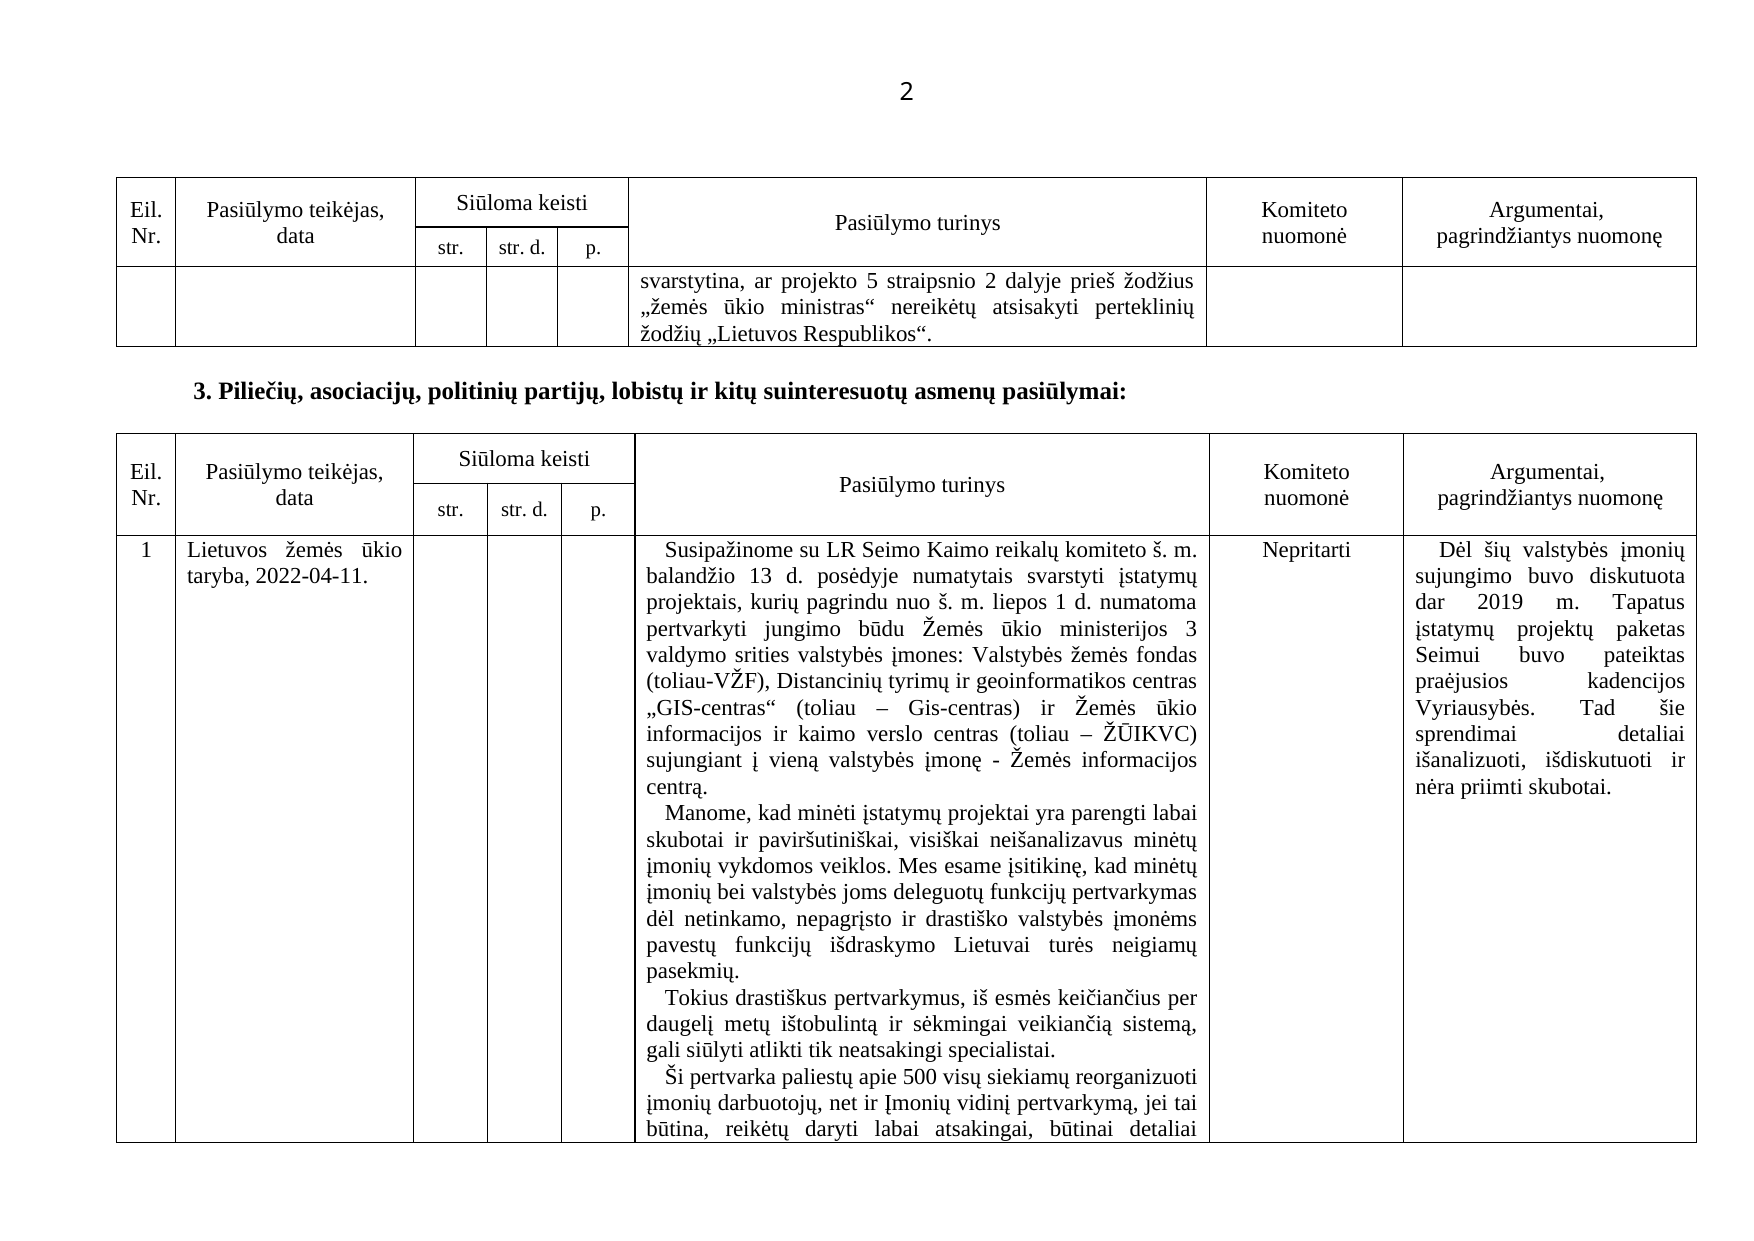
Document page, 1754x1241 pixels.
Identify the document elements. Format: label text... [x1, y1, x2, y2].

table_cell [176, 267, 415, 346]
table_header Pasiūlymo turinys [636, 434, 1209, 535]
table_cell str. d. [487, 228, 557, 266]
table_header Pasiūlymo turinys [629, 178, 1206, 266]
table_cell 1 [117, 536, 175, 1142]
table_cell [558, 267, 628, 346]
table_header Argumentai, pagrindžiantys nuomonę [1404, 434, 1696, 535]
table_header Pasiūlymo teikėjas, data [176, 434, 413, 535]
table_cell Dėl šių valstybės įmonių sujungimo buvo diskutuota dar 2019 m. Tapatus įstatymų projektų paketas Seimui buvo pateiktas praėjusios kadencijos Vyriausybės. Tad šie sprendimai detaliai išanalizuoti, išdiskutuoti ir nėra priimti skubotai. [1404, 536, 1696, 1142]
table_cell str. d. [488, 484, 561, 535]
table_cell Susipažinome su LR Seimo Kaimo reikalų komiteto š. m. balandžio 13 d. posėdyje numatytais svarstyti įstatymų projektais, kurių pagrindu nuo š. m. liepos 1 d. numatoma pertvarkyti jungimo būdu Žemės ūkio ministerijos 3 valdymo srities valstybės įmones: Valstybės žemės fondas (toliau-VŽF), Distancinių tyrimų ir geoinformatikos centras „GIS-centras“ (toliau – Gis-centras) ir Žemės ūkio informacijos ir kaimo verslo centras (toliau – ŽŪIKVC) sujungiant į vieną valstybės įmonę - Žemės informacijos centrą. Manome, kad minėti įstatymų projektai yra parengti labai skubotai ir paviršutiniškai, visiškai neišanalizavus minėtų įmonių vykdomos veiklos. Mes esame įsitikinę, kad minėtų įmonių bei valstybės joms deleguotų funkcijų pertvarkymas dėl netinkamo, nepagrįsto ir drastiško valstybės įmonėms pavestų funkcijų išdraskymo Lietuvai turės neigiamų pasekmių. Tokius drastiškus pertvarkymus, iš esmės keičiančius per daugelį metų ištobulintą ir sėkmingai veikiančią sistemą, gali siūlyti atlikti tik neatsakingi specialistai. Ši pertvarka paliestų apie 500 visų siekiamų reorganizuoti įmonių darbuotojų, net ir Įmonių vidinį pertvarkymą, jei tai būtina, reikėtų daryti labai atsakingai, būtinai detaliai [636, 536, 1209, 1142]
table_cell [488, 536, 561, 1142]
table_header Pasiūlymo teikėjas, data [176, 178, 415, 266]
table_cell str. [414, 484, 487, 535]
table_header Siūloma keisti [416, 178, 628, 226]
table_cell p. [562, 484, 634, 535]
table_header Siūloma keisti [414, 434, 634, 482]
table_cell [414, 536, 487, 1142]
table_cell [562, 536, 634, 1142]
table_cell [1403, 267, 1696, 346]
table_header Argumentai, pagrindžiantys nuomonę [1403, 178, 1696, 266]
table_cell str. [416, 228, 486, 266]
table_header Komiteto nuomonė [1210, 434, 1403, 535]
table_cell [1207, 267, 1402, 346]
subtitle 3. Piliečių, asociacijų, politinių partijų, lobistų ir kitų suinteresuotų asmenų pasiūlymai: [118, 376, 1695, 404]
table_cell Lietuvos žemės ūkio taryba, 2022-04-11. [176, 536, 413, 1142]
table_header Eil. Nr. [117, 178, 175, 266]
table_cell p. [558, 228, 628, 266]
table_header Komiteto nuomonė [1207, 178, 1402, 266]
table_cell Nepritarti [1210, 536, 1403, 1142]
table_header Eil. Nr. [117, 434, 175, 535]
table_cell [487, 267, 557, 346]
table_cell [416, 267, 486, 346]
table_cell svarstytina, ar projekto 5 straipsnio 2 dalyje prieš žodžius „žemės ūkio ministras“ nereikėtų atsisakyti perteklinių žodžių „Lietuvos Respublikos“. [629, 267, 1206, 346]
table_cell [117, 267, 175, 346]
